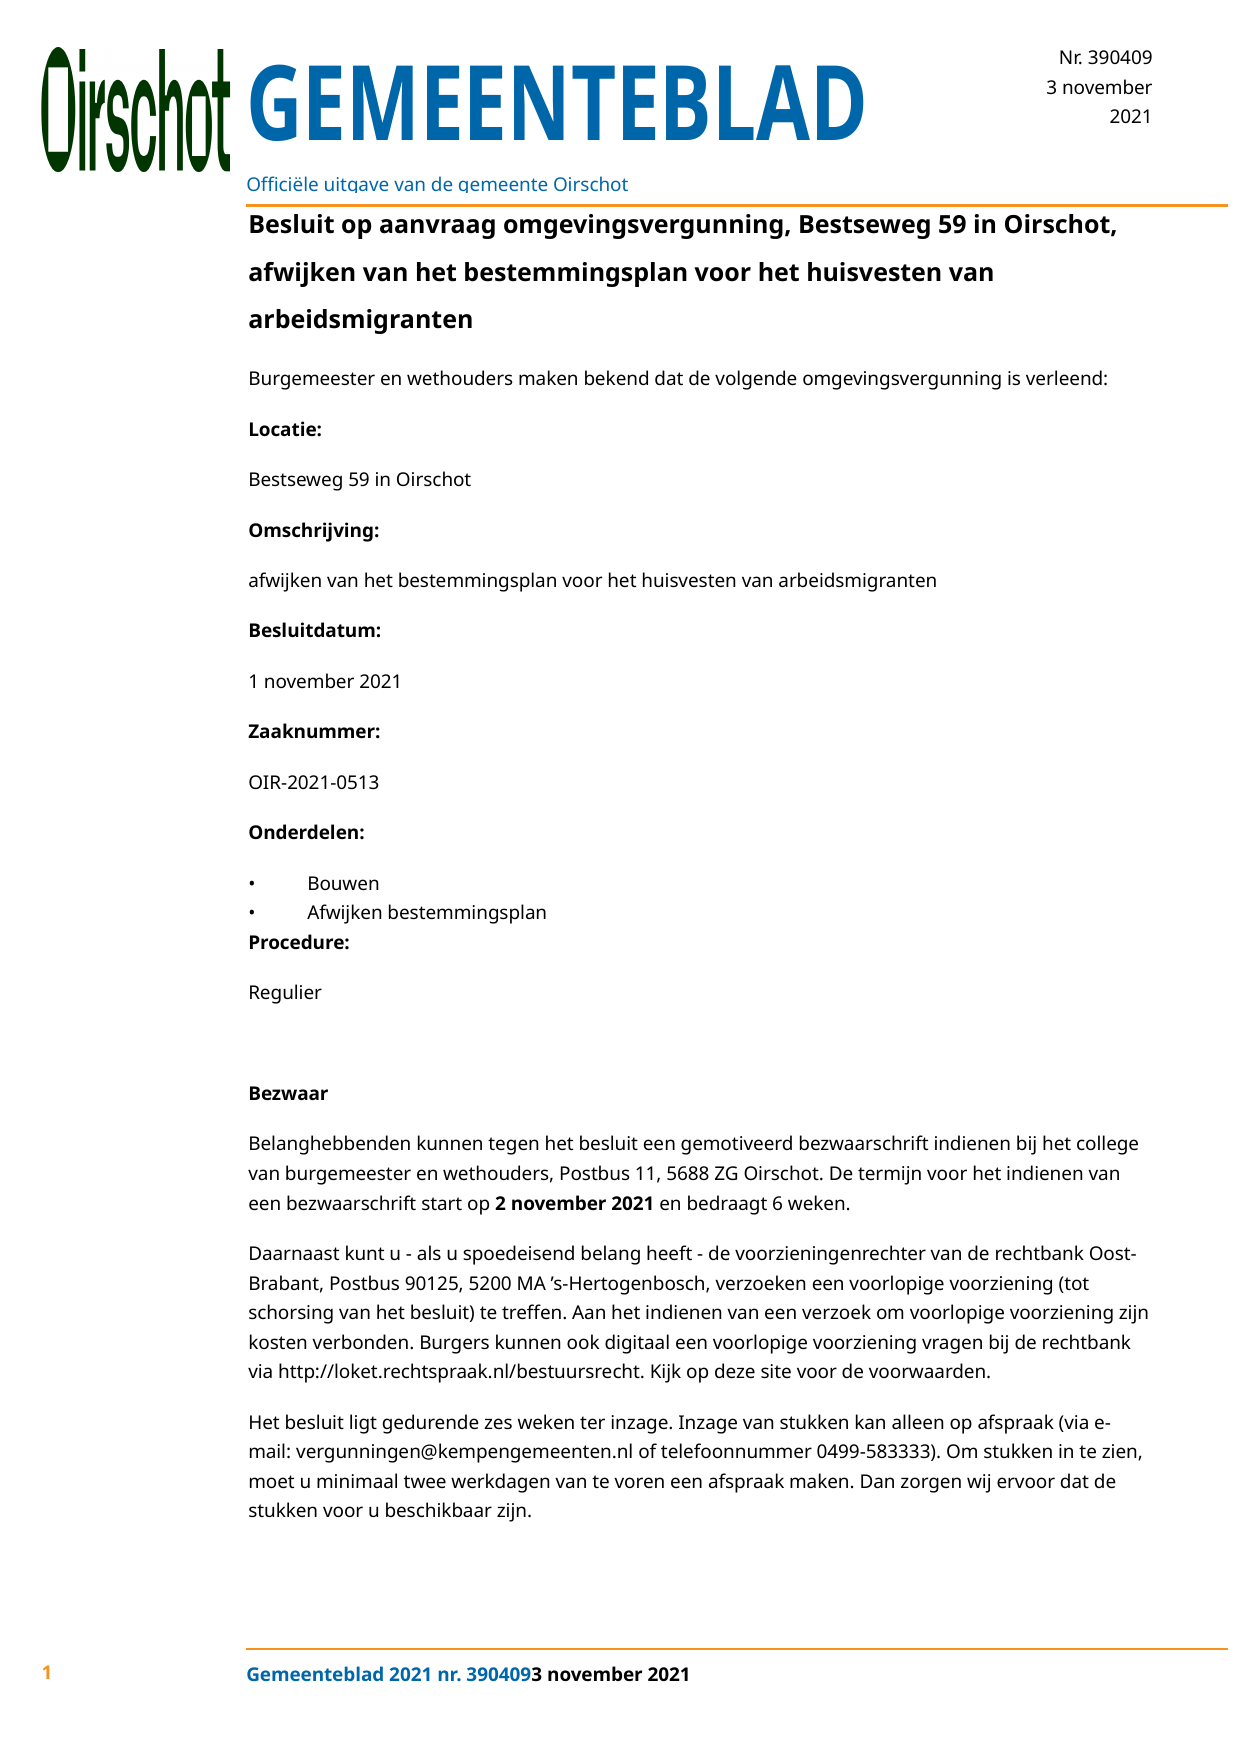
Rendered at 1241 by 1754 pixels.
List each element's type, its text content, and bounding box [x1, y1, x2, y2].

text Onderdelen: [248, 819, 1152, 845]
list Bouwen [248, 870, 1152, 895]
text Bezwaar [248, 1080, 1152, 1106]
text Besluitdatum: [248, 618, 1152, 643]
text Locatie: [248, 416, 1152, 442]
text Belanghebbenden kunnen tegen het besluit een gemotiveerd bezwaarschrift indienen bij het college van burgemeester en wethouders, Postbus 11, 5688 ZG Oirschot. De termijn voor het indienen van een bezwaarschrift start op 2 november 2021 en bedraagt 6 weken. [248, 1131, 1152, 1215]
text Burgemeester en wethouders maken bekend dat de volgende omgevingsvergunning is verleend: [248, 366, 1152, 391]
text Regulier [248, 979, 1152, 1005]
text afwijken van het bestemmingsplan voor het huisvesten van arbeidsmigranten [248, 567, 1152, 593]
text Procedure: [248, 929, 1152, 954]
text Daarnaast kunt u - als u spoedeisend belang heeft - de voorzieningenrechter van de rechtbank Oost-Brabant, Postbus 90125, 5200 MA ’s-Hertogenbosch, verzoeken een voorlopige voorziening (tot schorsing van het besluit) te treffen. Aan het indienen van een verzoek om voorlopige voorziening zijn kosten verbonden. Burgers kunnen ook digitaal een voorlopige voorziening vragen bij de rechtbank via http://loket.rechtspraak.nl/bestuursrecht. Kijk op deze site voor de voorwaarden. [248, 1240, 1152, 1384]
text Besluit op aanvraag omgevingsvergunning, Bestseweg 59 in Oirschot, afwijken van het bestemmingsplan voor het huisvesten van arbeidsmigranten [248, 207, 1152, 336]
text Bestseweg 59 in Oirschot [248, 466, 1152, 492]
text OIR-2021-0513 [248, 769, 1152, 794]
text Zaaknummer: [248, 718, 1152, 744]
text Omschrijving: [248, 517, 1152, 542]
picture [41, 47, 231, 172]
list Afwijken bestemmingsplan [248, 899, 1152, 925]
text Het besluit ligt gedurende zes weken ter inzage. Inzage van stukken kan alleen op afspraak (via e-mail: vergunningen@kempengemeenten.nl of telefoonnummer 0499-583333). Om stukken in te zien, moet u minimaal twee werkdagen van te voren een afspraak maken. Dan zorgen wij ervoor dat de stukken voor u beschikbaar zijn. [248, 1409, 1152, 1523]
text 1 november 2021 [248, 668, 1152, 694]
